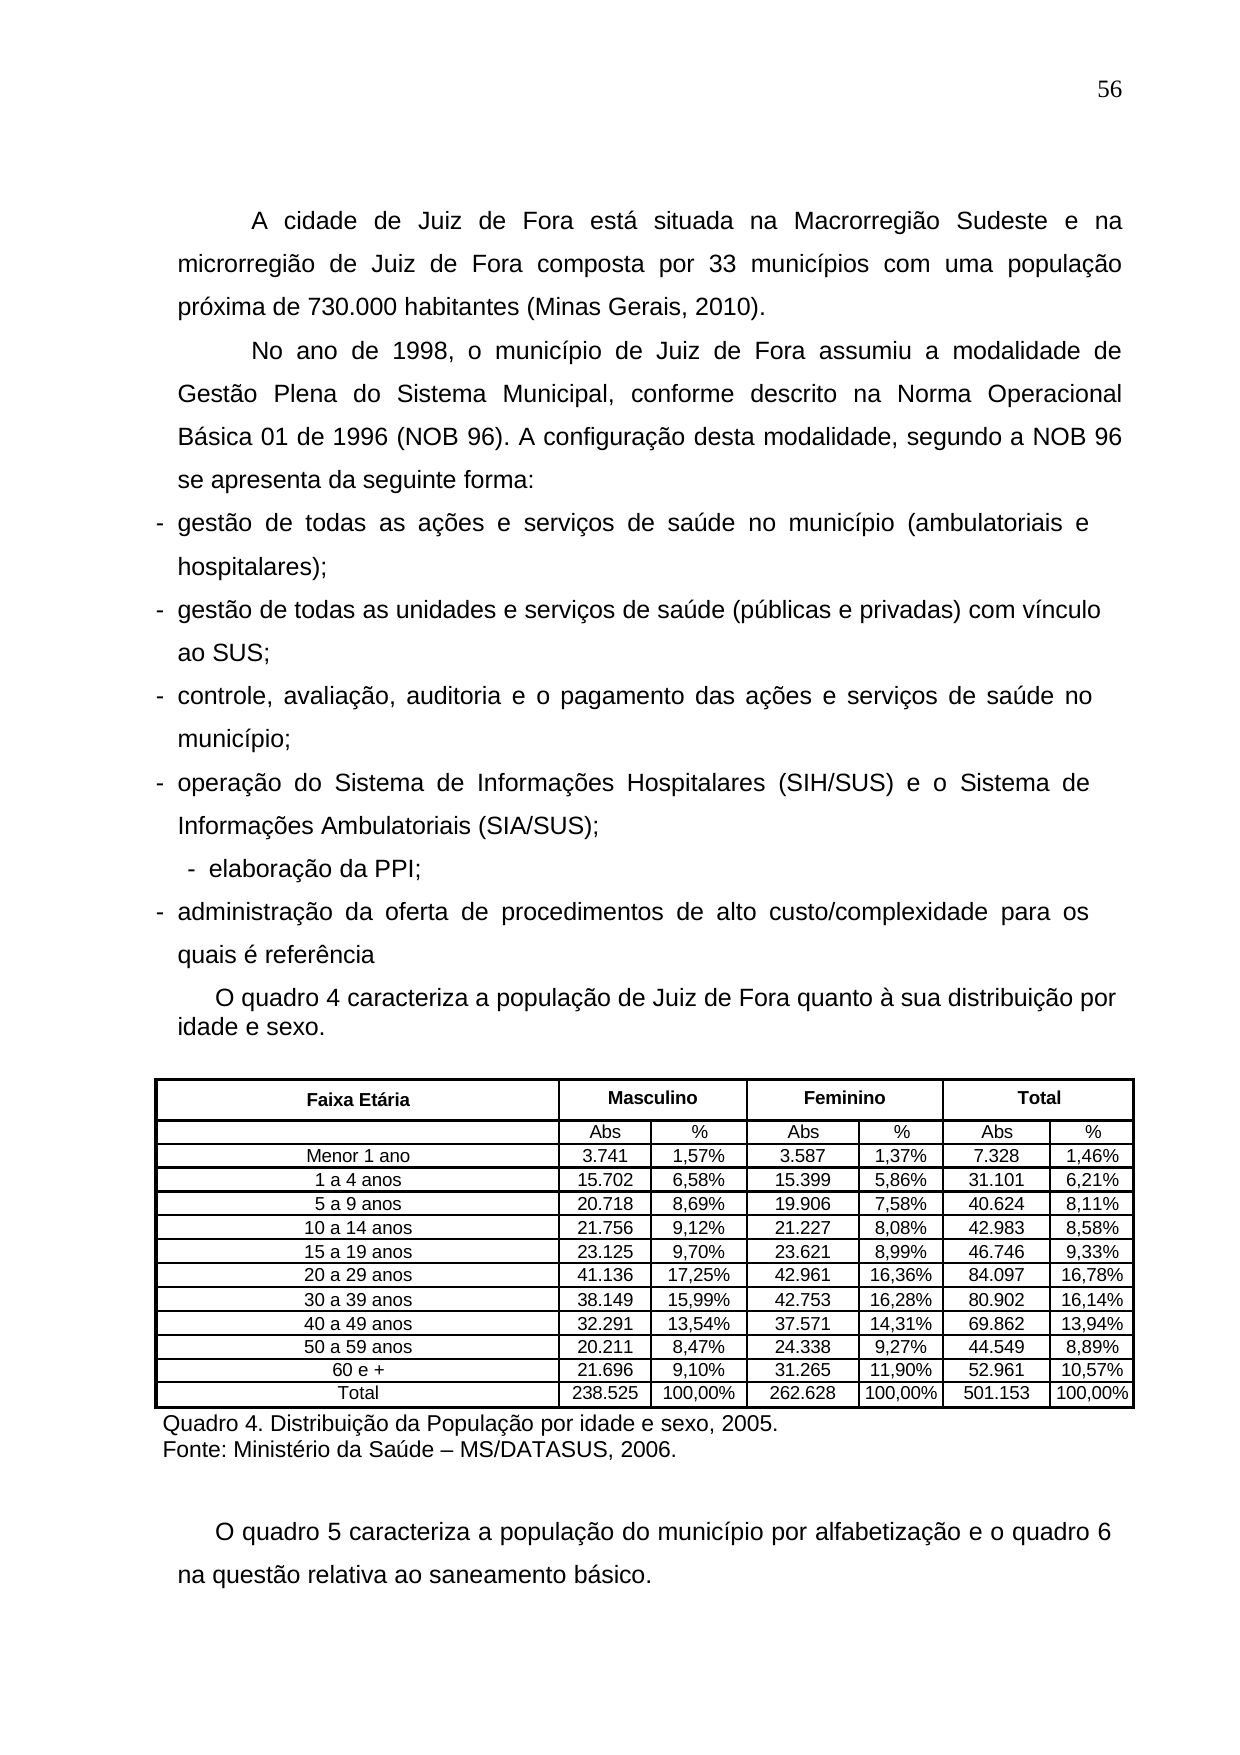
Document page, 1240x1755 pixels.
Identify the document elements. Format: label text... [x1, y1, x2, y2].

table_cell 6,58% [652, 1169, 746, 1190]
table_cell 50 a 59 anos [158, 1336, 558, 1358]
table_cell 100,00% [1051, 1383, 1132, 1406]
table_cell Abs [944, 1122, 1049, 1142]
table_cell 21.227 [748, 1216, 858, 1238]
table_cell % [860, 1122, 942, 1142]
table_cell 8,99% [860, 1240, 942, 1262]
table_cell 38.149 [560, 1288, 650, 1310]
table_cell Total [158, 1383, 558, 1406]
table_cell 84.097 [944, 1264, 1049, 1286]
table_cell 16,28% [860, 1288, 942, 1310]
table_cell 262.628 [748, 1383, 858, 1406]
table_cell Menor 1 ano [158, 1145, 558, 1166]
table_cell 41.136 [560, 1264, 650, 1286]
table_cell 17,25% [652, 1264, 746, 1286]
list gestão de todas as unidades e serviços de saúde (públicas e privadas) com vínculo ao SUS; [156, 595, 1122, 667]
table_cell 15.399 [748, 1169, 858, 1190]
table_cell 9,12% [652, 1216, 746, 1238]
table_cell Abs [748, 1122, 858, 1142]
table_cell 7.328 [944, 1145, 1049, 1166]
table_cell % [652, 1122, 746, 1142]
table_cell 21.756 [560, 1216, 650, 1238]
table_cell 8,58% [1051, 1216, 1132, 1238]
table_cell 60 e + [158, 1360, 558, 1381]
table_cell 69.862 [944, 1312, 1049, 1334]
table_cell 16,36% [860, 1264, 942, 1286]
table_cell 9,33% [1051, 1240, 1132, 1262]
table_cell 5,86% [860, 1169, 942, 1190]
table_cell 8,69% [652, 1193, 746, 1214]
table_cell 40 a 49 anos [158, 1312, 558, 1334]
table_header Total [944, 1081, 1132, 1119]
list administração da oferta de procedimentos de alto custo/complexidade para os quais é referência [156, 897, 1122, 969]
table_cell 8,11% [1051, 1193, 1132, 1214]
table_cell 1 a 4 anos [158, 1169, 558, 1190]
list elaboração da PPI; [187, 854, 1146, 883]
table_cell 8,47% [652, 1336, 746, 1358]
table_cell 46.746 [944, 1240, 1049, 1262]
table_cell 14,31% [860, 1312, 942, 1334]
table_cell 9,70% [652, 1240, 746, 1262]
table_cell 10,57% [1051, 1360, 1132, 1381]
table_cell 31.265 [748, 1360, 858, 1381]
table_cell 13,94% [1051, 1312, 1132, 1334]
table_cell 15 a 19 anos [158, 1240, 558, 1262]
text A cidade de Juiz de Fora está situada na Macrorregião Sudeste e na microrregião de Juiz de Fora composta por 33 municípios com uma população próxima de 730.000 habitantes (Minas Gerais, 2010). [177, 206, 1122, 321]
table_cell 31.101 [944, 1169, 1049, 1190]
table_cell 44.549 [944, 1336, 1049, 1358]
list controle, avaliação, auditoria e o pagamento das ações e serviços de saúde no município; [156, 681, 1122, 753]
table_cell 21.696 [560, 1360, 650, 1381]
table_cell 52.961 [944, 1360, 1049, 1381]
table_cell 42.983 [944, 1216, 1049, 1238]
table_cell 23.621 [748, 1240, 858, 1262]
text O quadro 4 caracteriza a população de Juiz de Fora quanto à sua distribuição por idade e sexo. [177, 983, 1122, 1040]
table_cell 16,14% [1051, 1288, 1132, 1310]
table_cell 11,90% [860, 1360, 942, 1381]
list operação do Sistema de Informações Hospitalares (SIH/SUS) e o Sistema de Informações Ambulatoriais (SIA/SUS); [156, 767, 1122, 839]
table_cell 8,89% [1051, 1336, 1132, 1358]
table_cell % [1051, 1122, 1132, 1142]
table_cell 30 a 39 anos [158, 1288, 558, 1310]
table_cell 9,10% [652, 1360, 746, 1381]
text No ano de 1998, o município de Juiz de Fora assumiu a modalidade de Gestão Plena do Sistema Municipal, conforme descrito na Norma Operacional Básica 01 de 1996 (NOB 96). A configuração desta modalidade, segundo a NOB 96 se apresenta da seguinte forma: [177, 336, 1123, 494]
table_cell 238.525 [560, 1383, 650, 1406]
table_cell 5 a 9 anos [158, 1193, 558, 1214]
table_cell [158, 1122, 558, 1142]
table_cell 6,21% [1051, 1169, 1132, 1190]
table_cell 37.571 [748, 1312, 858, 1334]
table_cell 1,46% [1051, 1145, 1132, 1166]
table_cell 7,58% [860, 1193, 942, 1214]
list gestão de todas as ações e serviços de saúde no município (ambulatoriais e hospitalares); [156, 508, 1122, 580]
table_cell 15.702 [560, 1169, 650, 1190]
table_cell 3.587 [748, 1145, 858, 1166]
table_cell 24.338 [748, 1336, 858, 1358]
table_cell Abs [560, 1122, 650, 1142]
table_cell 9,27% [860, 1336, 942, 1358]
table_cell 20.718 [560, 1193, 650, 1214]
table_cell 13,54% [652, 1312, 746, 1334]
table_cell 100,00% [860, 1383, 942, 1406]
table_cell 8,08% [860, 1216, 942, 1238]
table_cell 19.906 [748, 1193, 858, 1214]
table_cell 16,78% [1051, 1264, 1132, 1286]
text O quadro 5 caracteriza a população do município por alfabetização e o quadro 6 na questão relativa ao saneamento básico. [177, 1517, 1122, 1589]
table_header Faixa Etária [158, 1081, 558, 1119]
table_cell 15,99% [652, 1288, 746, 1310]
table_cell 20.211 [560, 1336, 650, 1358]
table_cell 20 a 29 anos [158, 1264, 558, 1286]
table_cell 42.753 [748, 1288, 858, 1310]
table_cell 1,57% [652, 1145, 746, 1166]
text Quadro 4. Distribuição da População por idade e sexo, 2005. Fonte: Ministério da Saúde – MS/DATASUS, 2006. [162, 1409, 783, 1462]
table_cell 42.961 [748, 1264, 858, 1286]
table_cell 23.125 [560, 1240, 650, 1262]
table_cell 1,37% [860, 1145, 942, 1166]
table_header Masculino [560, 1081, 746, 1119]
table_cell 80.902 [944, 1288, 1049, 1310]
table_cell 32.291 [560, 1312, 650, 1334]
table_cell 501.153 [944, 1383, 1049, 1406]
table_cell 100,00% [652, 1383, 746, 1406]
table_cell 40.624 [944, 1193, 1049, 1214]
table_cell 3.741 [560, 1145, 650, 1166]
table_header Feminino [748, 1081, 942, 1119]
table_cell 10 a 14 anos [158, 1216, 558, 1238]
